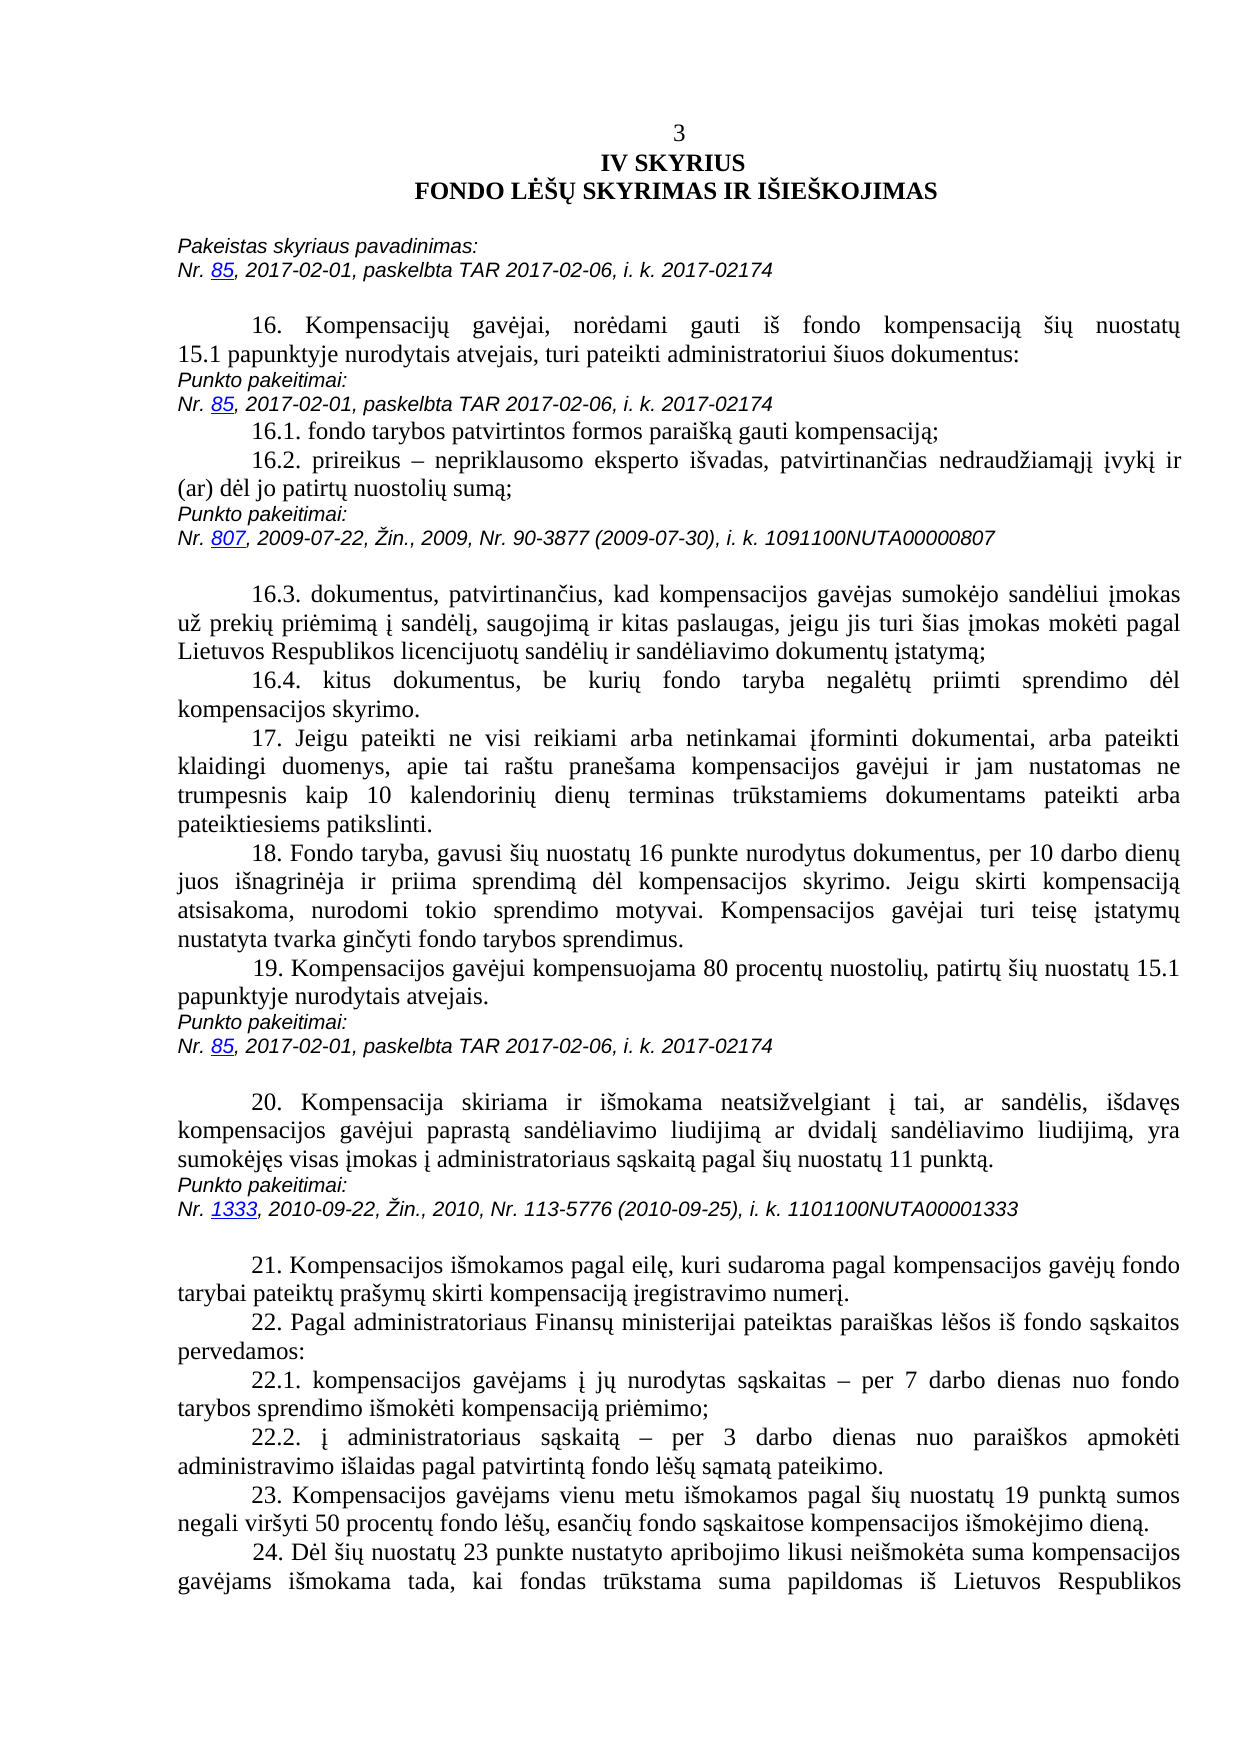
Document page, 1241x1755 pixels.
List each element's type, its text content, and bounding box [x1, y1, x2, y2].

text 24. Dėl šių nuostatų 23 punkte nustatyto apribojimo likusi neišmokėta suma kompensacijos gavėjams išmokama tada, kai fondas trūkstama suma papildomas iš Lietuvos Respublikos [177, 1537, 1181, 1595]
text 22.1. kompensacijos gavėjams į jų nurodytas sąskaitas – per 7 darbo dienas nuo fondo tarybos sprendimo išmokėti kompensaciją priėmimo; [177, 1365, 1181, 1422]
text 16.3. dokumentus, patvirtinančius, kad kompensacijos gavėjas sumokėjo sandėliui įmokas už prekių priėmimą į sandėlį, saugojimą ir kitas paslaugas, jeigu jis turi šias įmokas mokėti pagal Lietuvos Respublikos licencijuotų sandėlių ir sandėliavimo dokumentų įstatymą; [177, 579, 1181, 665]
text 21. Kompensacijos išmokamos pagal eilę, kuri sudaroma pagal kompensacijos gavėjų fondo tarybai pateiktų prašymų skirti kompensaciją įregistravimo numerį. [177, 1250, 1181, 1307]
text 23. Kompensacijos gavėjams vienu metu išmokamos pagal šių nuostatų 19 punktą sumos negali viršyti 50 procentų fondo lėšų, esančių fondo sąskaitose kompensacijos išmokėjimo dieną. [177, 1480, 1181, 1537]
text 18. Fondo taryba, gavusi šių nuostatų 16 punkte nurodytus dokumentus, per 10 darbo dienų juos išnagrinėja ir priima sprendimą dėl kompensacijos skyrimo. Jeigu skirti kompensaciją atsisakoma, nurodomi tokio sprendimo motyvai. Kompensacijos gavėjai turi teisę įstatymų nustatyta tvarka ginčyti fondo tarybos sprendimus. [177, 838, 1181, 953]
text 16. Kompensacijų gavėjai, norėdami gauti iš fondo kompensaciją šių nuostatų 15.1 papunktyje nurodytais atvejais, turi pateikti administratoriui šiuos dokumentus: [177, 311, 1181, 368]
text 16.2. prireikus – nepriklausomo eksperto išvadas, patvirtinančias nedraudžiamąjį įvykį ir (ar) dėl jo patirtų nuostolių sumą; [177, 445, 1181, 502]
text 16.1. fondo tarybos patvirtintos formos paraišką gauti kompensaciją; [177, 416, 1181, 445]
text Nr. 85, 2017-02-01, paskelbta TAR 2017-02-06, i. k. 2017-02174 [177, 392, 1181, 416]
text 22. Pagal administratoriaus Finansų ministerijai pateiktas paraiškas lėšos iš fondo sąskaitos pervedamos: [177, 1307, 1181, 1365]
text 16.4. kitus dokumentus, be kurių fondo taryba negalėtų priimti sprendimo dėl kompensacijos skyrimo. [177, 665, 1181, 723]
text Punkto pakeitimai: [177, 368, 1181, 392]
text 17. Jeigu pateikti ne visi reikiami arba netinkamai įforminti dokumentai, arba pateikti klaidingi duomenys, apie tai raštu pranešama kompensacijos gavėjui ir jam nustatomas ne trumpesnis kaip 10 kalendorinių dienų terminas trūkstamiems dokumentams pateikti arba pateiktiesiems patikslinti. [177, 723, 1181, 838]
text Punkto pakeitimai: [177, 1173, 1181, 1197]
text Nr. 1333, 2010-09-22, Žin., 2010, Nr. 113-5776 (2010-09-25), i. k. 1101100NUTA00001333 [177, 1197, 1181, 1221]
text Nr. 85, 2017-02-01, paskelbta TAR 2017-02-06, i. k. 2017-02174 [177, 258, 1181, 282]
text Pakeistas skyriaus pavadinimas: [177, 234, 1181, 258]
text Nr. 85, 2017-02-01, paskelbta TAR 2017-02-06, i. k. 2017-02174 [177, 1034, 1181, 1058]
text Punkto pakeitimai: [177, 1010, 1181, 1034]
text 20. Kompensacija skiriama ir išmokama neatsižvelgiant į tai, ar sandėlis, išdavęs kompensacijos gavėjui paprastą sandėliavimo liudijimą ar dvidalį sandėliavimo liudijimą, yra sumokėjęs visas įmokas į administratoriaus sąskaitą pagal šių nuostatų 11 punktą. [177, 1087, 1181, 1173]
text Punkto pakeitimai: [177, 502, 1181, 526]
text 22.2. į administratoriaus sąskaitą – per 3 darbo dienas nuo paraiškos apmokėti administravimo išlaidas pagal patvirtintą fondo lėšų sąmatą pateikimo. [177, 1422, 1181, 1480]
text Nr. 807, 2009-07-22, Žin., 2009, Nr. 90-3877 (2009-07-30), i. k. 1091100NUTA00000807 [177, 526, 1181, 550]
text 19. Kompensacijos gavėjui kompensuojama 80 procentų nuostolių, patirtų šių nuostatų 15.1 papunktyje nurodytais atvejais. [177, 953, 1181, 1010]
text IV SKYRIUS FONDO LĖŠŲ SKYRIMAS IR IŠIEŠKOJIMAS [177, 148, 1181, 205]
